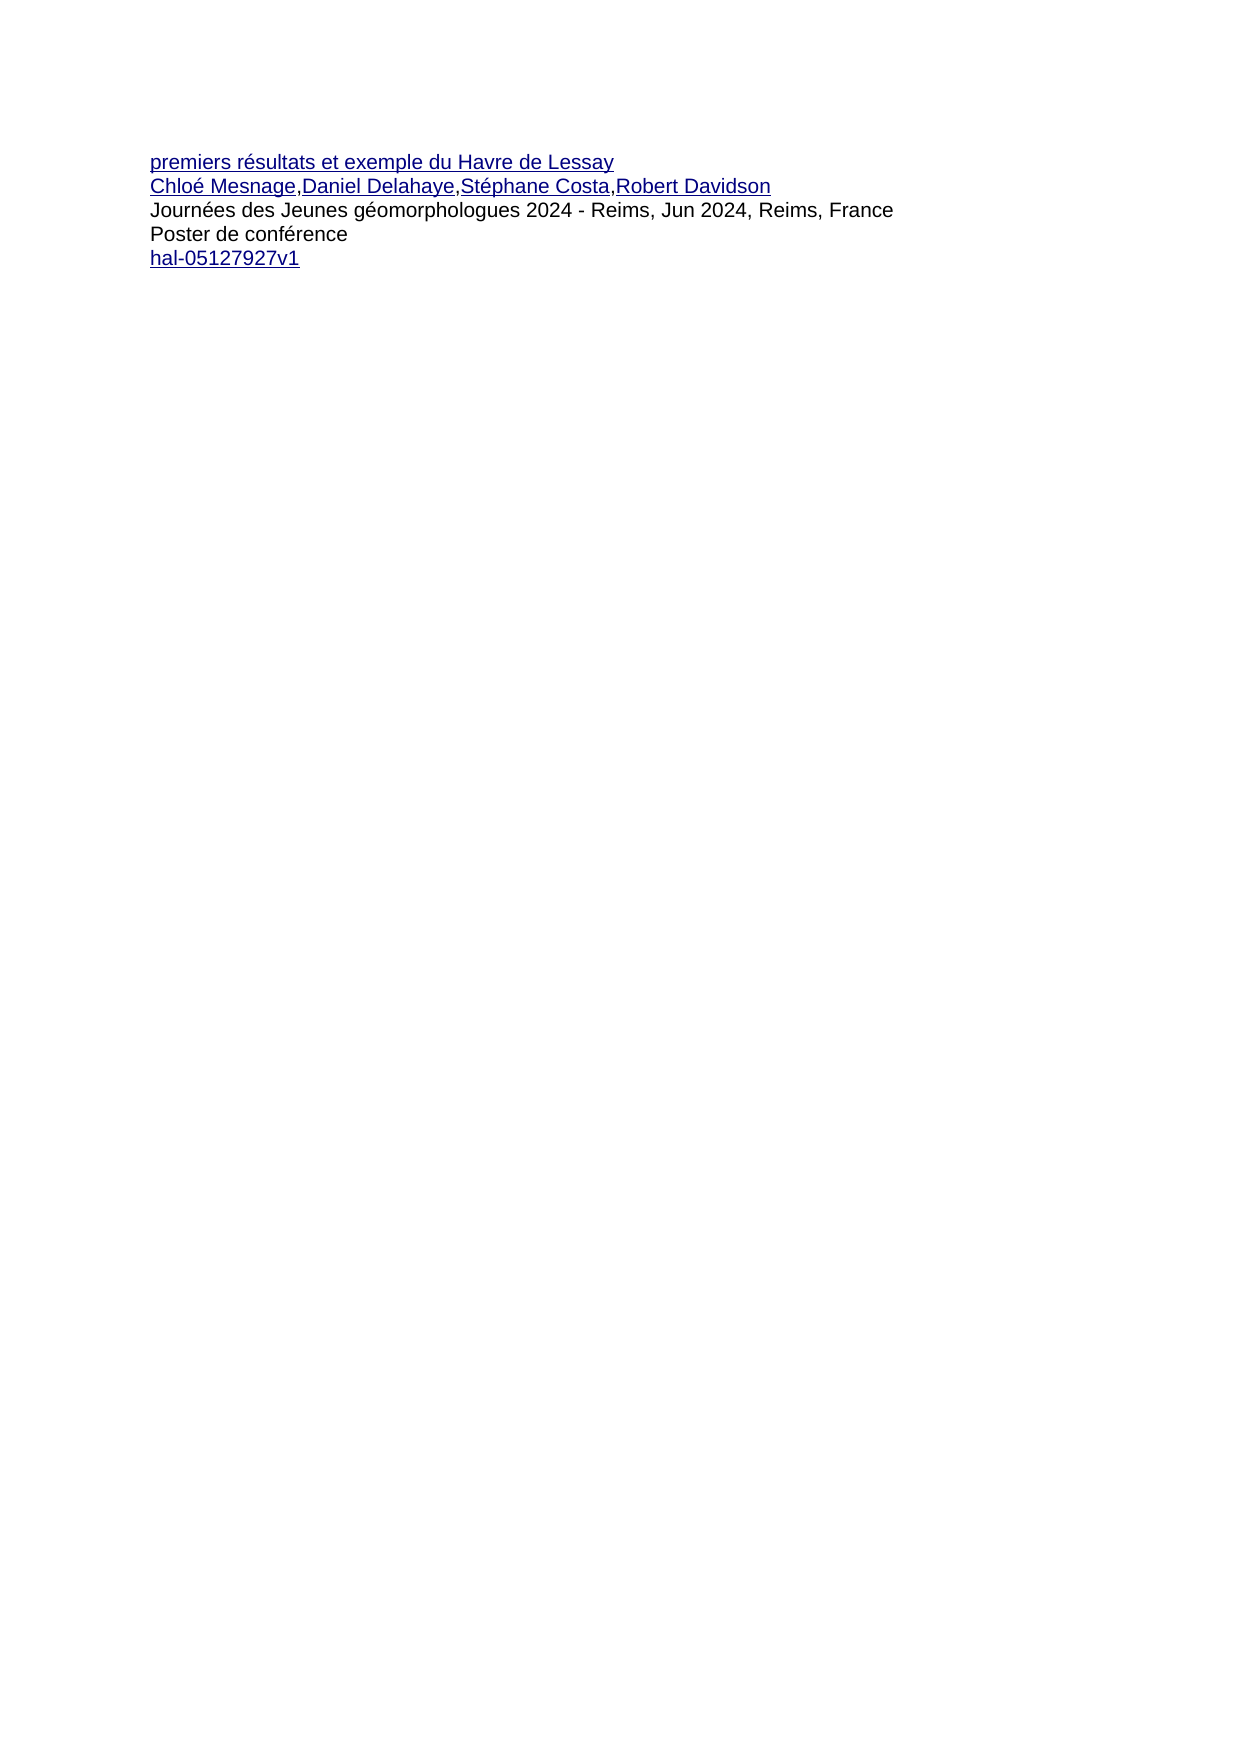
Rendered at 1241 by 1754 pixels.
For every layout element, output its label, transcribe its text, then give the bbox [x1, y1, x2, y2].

table_header Évaluation de la vulnérabilité de l’agriculture littorale normande face aux aléas hydrogéologiques : premiers résultats et exemple du Havre de Lessay Chloé Mesnage,Daniel Delahaye,Stéphane Costa,Robert Davidson Journées des Jeunes géomorphologues 2024 - Reims, Jun 2024, Reims, France Poster de conférence hal-05127927v1 [150, 150, 1090, 270]
